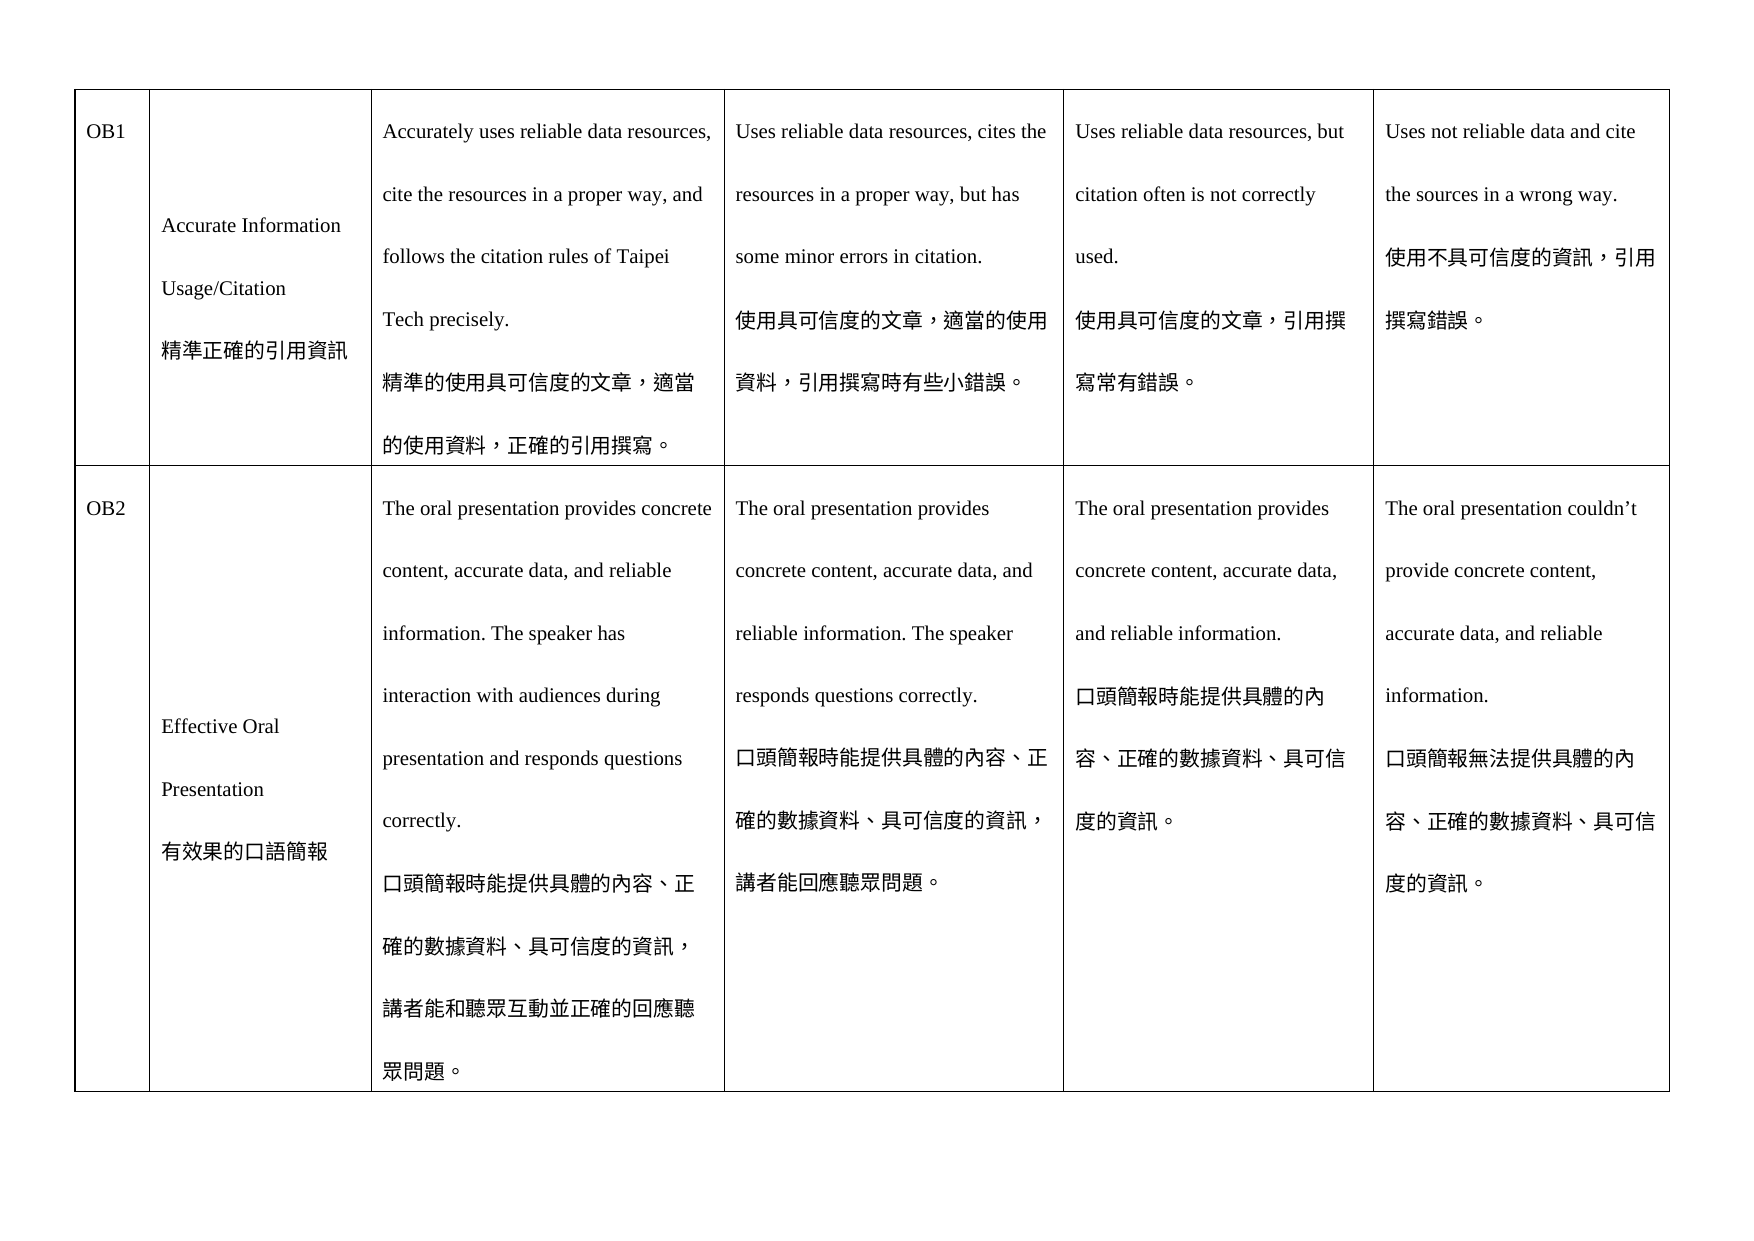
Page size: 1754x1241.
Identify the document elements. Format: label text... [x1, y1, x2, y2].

table_cell Uses not reliable data and cite the sources in a wrong way. 使用不具可信度的資訊，引用撰寫錯誤。 [1374, 90, 1669, 465]
table_cell The oral presentation provides concrete content, accurate data, and reliable information. 口頭簡報時能提供具體的內容、正確的數據資料、具可信度的資訊。 [1064, 466, 1373, 1091]
table_cell Accurate Information Usage/Citation 精準正確的引用資訊 [150, 90, 371, 465]
table_cell The oral presentation provides concrete content, accurate data, and reliable information. The speaker has interaction with audiences during presentation and responds questions correctly. 口頭簡報時能提供具體的內容、正確的數據資料、具可信度的資訊，講者能和聽眾互動並正確的回應聽眾問題。 [372, 466, 724, 1091]
table_cell Accurately uses reliable data resources, cite the resources in a proper way, and follows the citation rules of Taipei Tech precisely. 精準的使用具可信度的文章，適當的使用資料，正確的引用撰寫。 [372, 90, 724, 465]
table_cell Effective Oral Presentation 有效果的口語簡報 [150, 466, 371, 1091]
table_cell The oral presentation couldn’t provide concrete content, accurate data, and reliable information. 口頭簡報無法提供具體的內容、正確的數據資料、具可信度的資訊。 [1374, 466, 1669, 1091]
table_cell OB1 [76, 90, 149, 465]
table_cell The oral presentation provides concrete content, accurate data, and reliable information. The speaker responds questions correctly. 口頭簡報時能提供具體的內容、正確的數據資料、具可信度的資訊，講者能回應聽眾問題。 [725, 466, 1063, 1091]
table_cell Uses reliable data resources, cites the resources in a proper way, but has some minor errors in citation. 使用具可信度的文章，適當的使用資料，引用撰寫時有些小錯誤。 [725, 90, 1063, 465]
table_cell OB2 [76, 466, 149, 1091]
table_cell Uses reliable data resources, but citation often is not correctly used. 使用具可信度的文章，引用撰寫常有錯誤。 [1064, 90, 1373, 465]
